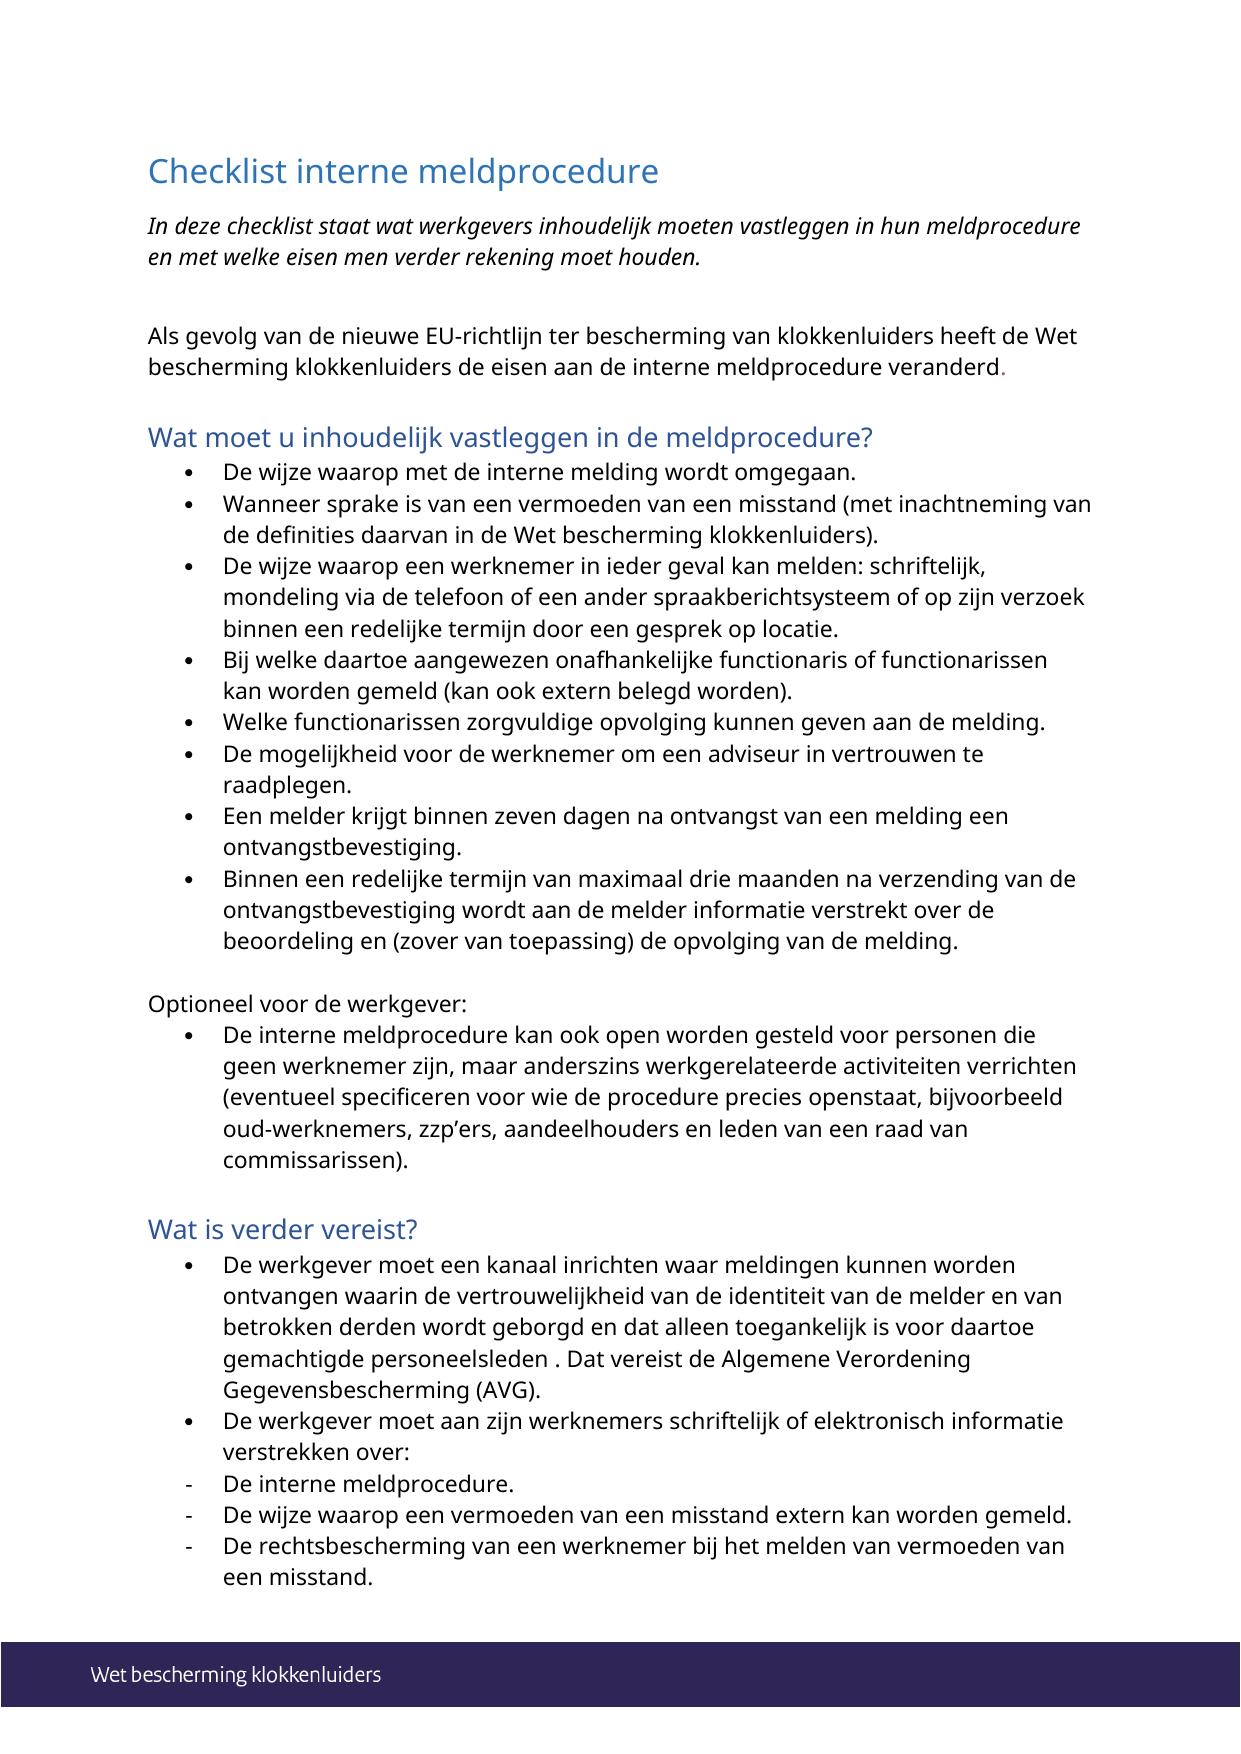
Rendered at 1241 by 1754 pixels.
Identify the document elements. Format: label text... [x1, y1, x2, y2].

list Wanneer sprake is van een vermoeden van een misstand (met inachtneming van de definities daarvan in de Wet bescherming klokkenluiders). [185, 488, 1093, 550]
subtitle Wat is verder vereist? [148, 1211, 1093, 1247]
list De wijze waarop met de interne melding wordt omgegaan. [185, 456, 1093, 488]
text Als gevolg van de nieuwe EU-richtlijn ter bescherming van klokkenluiders heeft de Wet bescherming klokkenluiders de eisen aan de interne meldprocedure veranderd. [148, 320, 1093, 383]
list De wijze waarop een vermoeden van een misstand extern kan worden gemeld. [185, 1499, 1093, 1530]
list Bij welke daartoe aangewezen onafhankelijke functionaris of functionarissen kan worden gemeld (kan ook extern belegd worden). [185, 644, 1093, 706]
list De interne meldprocedure. [185, 1468, 1093, 1499]
list Welke functionarissen zorgvuldige opvolging kunnen geven aan de melding. [185, 706, 1093, 738]
list De mogelijkheid voor de werknemer om een adviseur in vertrouwen te raadplegen. [185, 738, 1093, 800]
list De werkgever moet aan zijn werknemers schriftelijk of elektronisch informatie verstrekken over: [185, 1405, 1093, 1468]
list De werkgever moet een kanaal inrichten waar meldingen kunnen worden ontvangen waarin de vertrouwelijkheid van de identiteit van de melder en van betrokken derden wordt geborgd en dat alleen toegankelijk is voor daartoe gemachtigde personeelsleden . Dat vereist de Algemene Verordening Gegevensbescherming (AVG). [185, 1249, 1093, 1405]
list De rechtsbescherming van een werknemer bij het melden van vermoeden van een misstand. [185, 1530, 1093, 1593]
list De interne meldprocedure kan ook open worden gesteld voor personen die geen werknemer zijn, maar anderszins werkgerelateerde activiteiten verrichten (eventueel specificeren voor wie de procedure precies openstaat, bijvoorbeeld oud-werknemers, zzp’ers, aandeelhouders en leden van een raad van commissarissen). [185, 1019, 1093, 1175]
subtitle In deze checklist staat wat werkgevers inhoudelijk moeten vastleggen in hun meldprocedure en met welke eisen men verder rekening moet houden. [148, 210, 1093, 303]
list Een melder krijgt binnen zeven dagen na ontvangst van een melding een ontvangstbevestiging. [185, 800, 1093, 863]
list Binnen een redelijke termijn van maximaal drie maanden na verzending van de ontvangstbevestiging wordt aan de melder informatie verstrekt over de beoordeling en (zover van toepassing) de opvolging van de melding. [185, 863, 1093, 956]
list De wijze waarop een werknemer in ieder geval kan melden: schriftelijk, mondeling via de telefoon of een ander spraakberichtsysteem of op zijn verzoek binnen een redelijke termijn door een gesprek op locatie. [185, 550, 1093, 644]
text Optioneel voor de werkgever: [148, 988, 1093, 1019]
subtitle Wat moet u inhoudelijk vastleggen in de meldprocedure? [148, 418, 1093, 455]
subtitle Checklist interne meldprocedure [148, 148, 1093, 193]
